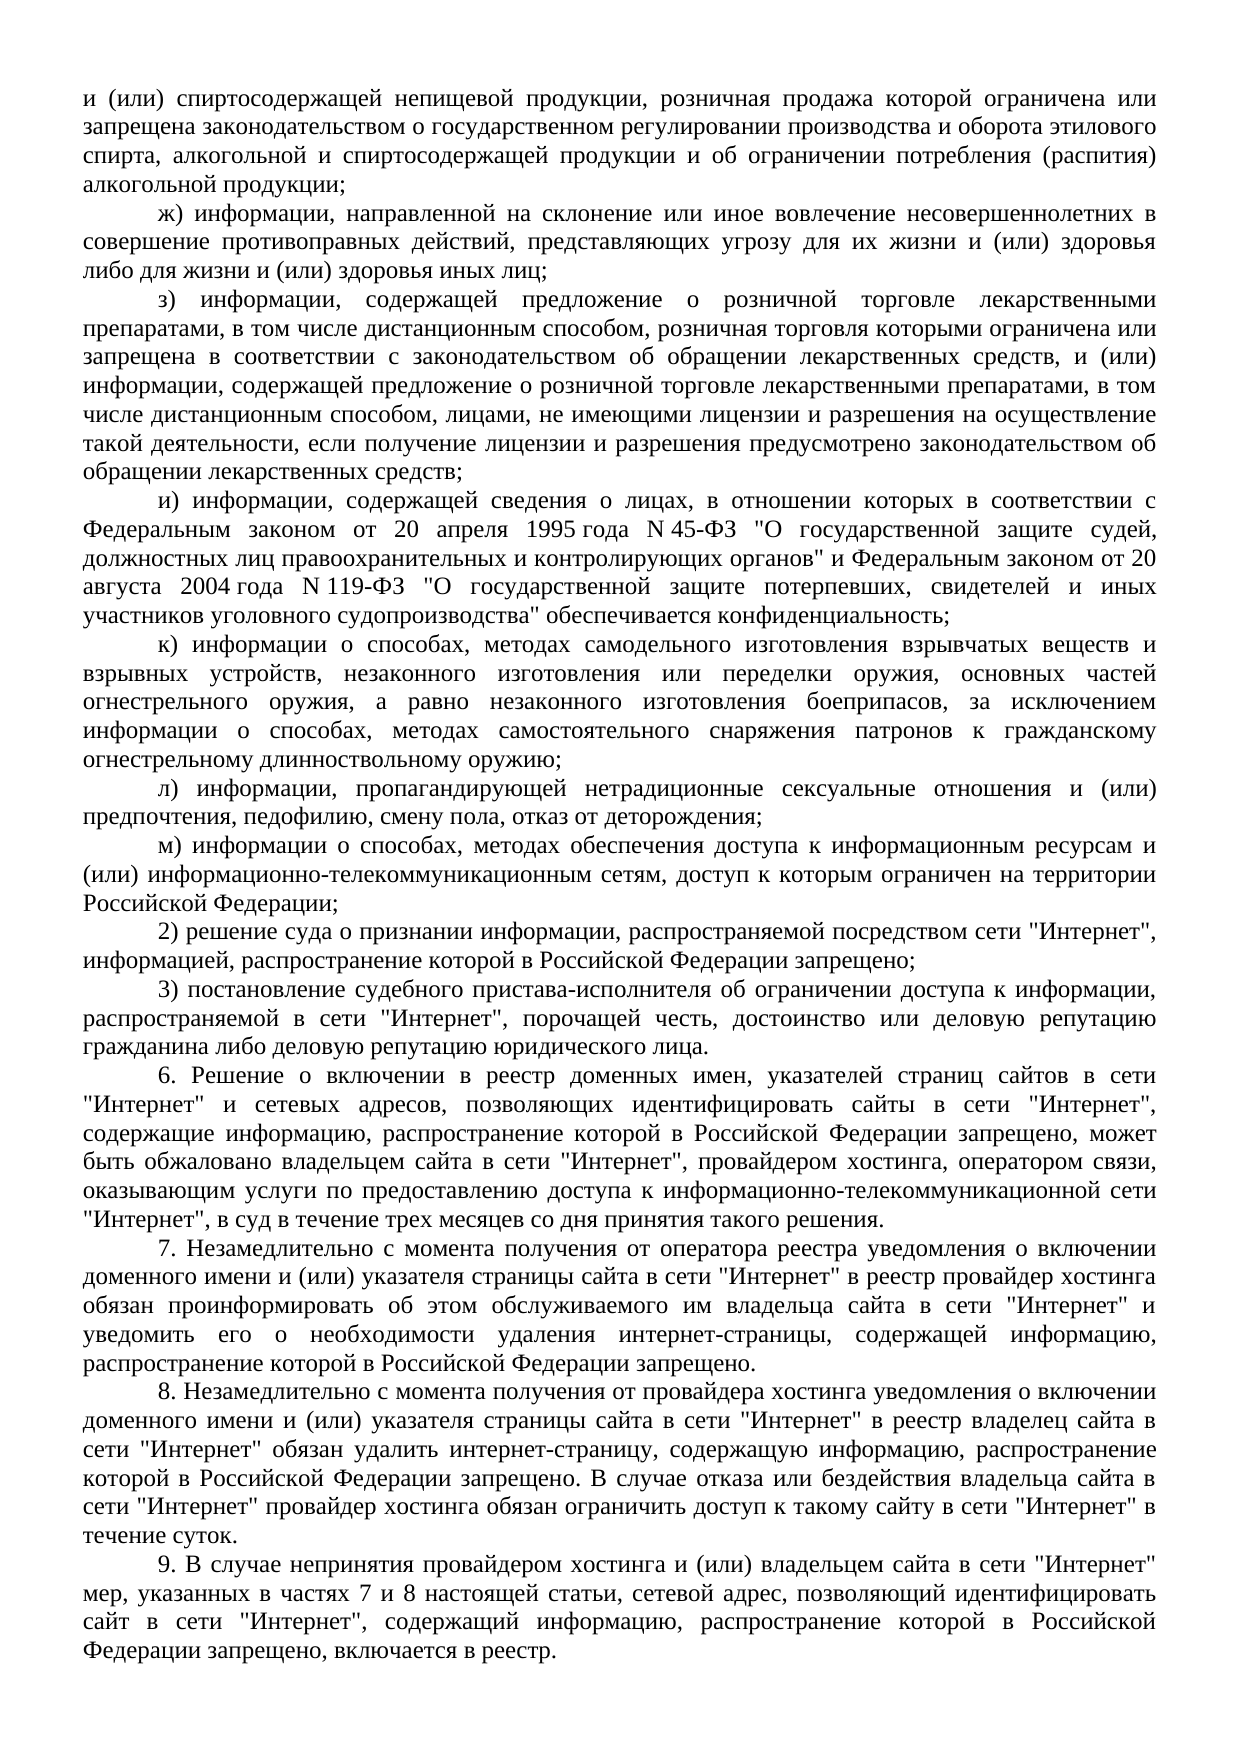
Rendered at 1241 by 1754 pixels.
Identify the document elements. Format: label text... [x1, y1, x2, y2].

text з) информации, содержащей предложение о розничной торговле лекарственными препаратами, в том числе дистанционным способом, розничная торговля которыми ограничена или запрещена в соответствии с законодательством об обращении лекарственных средств, и (или) информации, содержащей предложение о розничной торговле лекарственными препаратами, в том числе дистанционным способом, лицами, не имеющими лицензии и разрешения на осуществление такой деятельности, если получение лицензии и разрешения предусмотрено законодательством об обращении лекарственных средств; [83, 284, 1157, 485]
text м) информации о способах, методах обеспечения доступа к информационным ресурсам и (или) информационно-телекоммуникационным сетям, доступ к которым ограничен на территории Российской Федерации; [83, 830, 1157, 916]
text л) информации, пропагандирующей нетрадиционные сексуальные отношения и (или) предпочтения, педофилию, смену пола, отказ от деторождения; [83, 773, 1157, 830]
text 3) постановление судебного пристава-исполнителя об ограничении доступа к информации, распространяемой в сети "Интернет", порочащей честь, достоинство или деловую репутацию гражданина либо деловую репутацию юридического лица. [83, 974, 1157, 1060]
text к) информации о способах, методах самодельного изготовления взрывчатых веществ и взрывных устройств, незаконного изготовления или переделки оружия, основных частей огнестрельного оружия, а равно незаконного изготовления боеприпасов, за исключением информации о способах, методах самостоятельного снаряжения патронов к гражданскому огнестрельному длинноствольному оружию; [83, 629, 1157, 773]
text 2) решение суда о признании информации, распространяемой посредством сети "Интернет", информацией, распространение которой в Российской Федерации запрещено; [83, 916, 1157, 974]
text ж) информации, направленной на склонение или иное вовлечение несовершеннолетних в совершение противоправных действий, представляющих угрозу для их жизни и (или) здоровья либо для жизни и (или) здоровья иных лиц; [83, 198, 1157, 284]
text 7. Незамедлительно с момента получения от оператора реестра уведомления о включении доменного имени и (или) указателя страницы сайта в сети "Интернет" в реестр провайдер хостинга обязан проинформировать об этом обслуживаемого им владельца сайта в сети "Интернет" и уведомить его о необходимости удаления интернет-страницы, содержащей информацию, распространение которой в Российской Федерации запрещено. [83, 1233, 1157, 1376]
text и (или) спиртосодержащей непищевой продукции, розничная продажа которой ограничена или запрещена законодательством о государственном регулировании производства и оборота этилового спирта, алкогольной и спиртосодержащей продукции и об ограничении потребления (распития) алкогольной продукции; [83, 83, 1157, 198]
text 9. В случае непринятия провайдером хостинга и (или) владельцем сайта в сети "Интернет" мер, указанных в частях 7 и 8 настоящей статьи, сетевой адрес, позволяющий идентифицировать сайт в сети "Интернет", содержащий информацию, распространение которой в Российской Федерации запрещено, включается в реестр. [83, 1549, 1157, 1664]
text 8. Незамедлительно с момента получения от провайдера хостинга уведомления о включении доменного имени и (или) указателя страницы сайта в сети "Интернет" в реестр владелец сайта в сети "Интернет" обязан удалить интернет-страницу, содержащую информацию, распространение которой в Российской Федерации запрещено. В случае отказа или бездействия владельца сайта в сети "Интернет" провайдер хостинга обязан ограничить доступ к такому сайту в сети "Интернет" в течение суток. [83, 1376, 1157, 1549]
text 6. Решение о включении в реестр доменных имен, указателей страниц сайтов в сети "Интернет" и сетевых адресов, позволяющих идентифицировать сайты в сети "Интернет", содержащие информацию, распространение которой в Российской Федерации запрещено, может быть обжаловано владельцем сайта в сети "Интернет", провайдером хостинга, оператором связи, оказывающим услуги по предоставлению доступа к информационно-телекоммуникационной сети "Интернет", в суд в течение трех месяцев со дня принятия такого решения. [83, 1060, 1157, 1233]
text и) информации, содержащей сведения о лицах, в отношении которых в соответствии с Федеральным законом от 20 апреля 1995 года N 45-ФЗ "О государственной защите судей, должностных лиц правоохранительных и контролирующих органов" и Федеральным законом от 20 августа 2004 года N 119-ФЗ "О государственной защите потерпевших, свидетелей и иных участников уголовного судопроизводства" обеспечивается конфиденциальность; [83, 485, 1157, 629]
